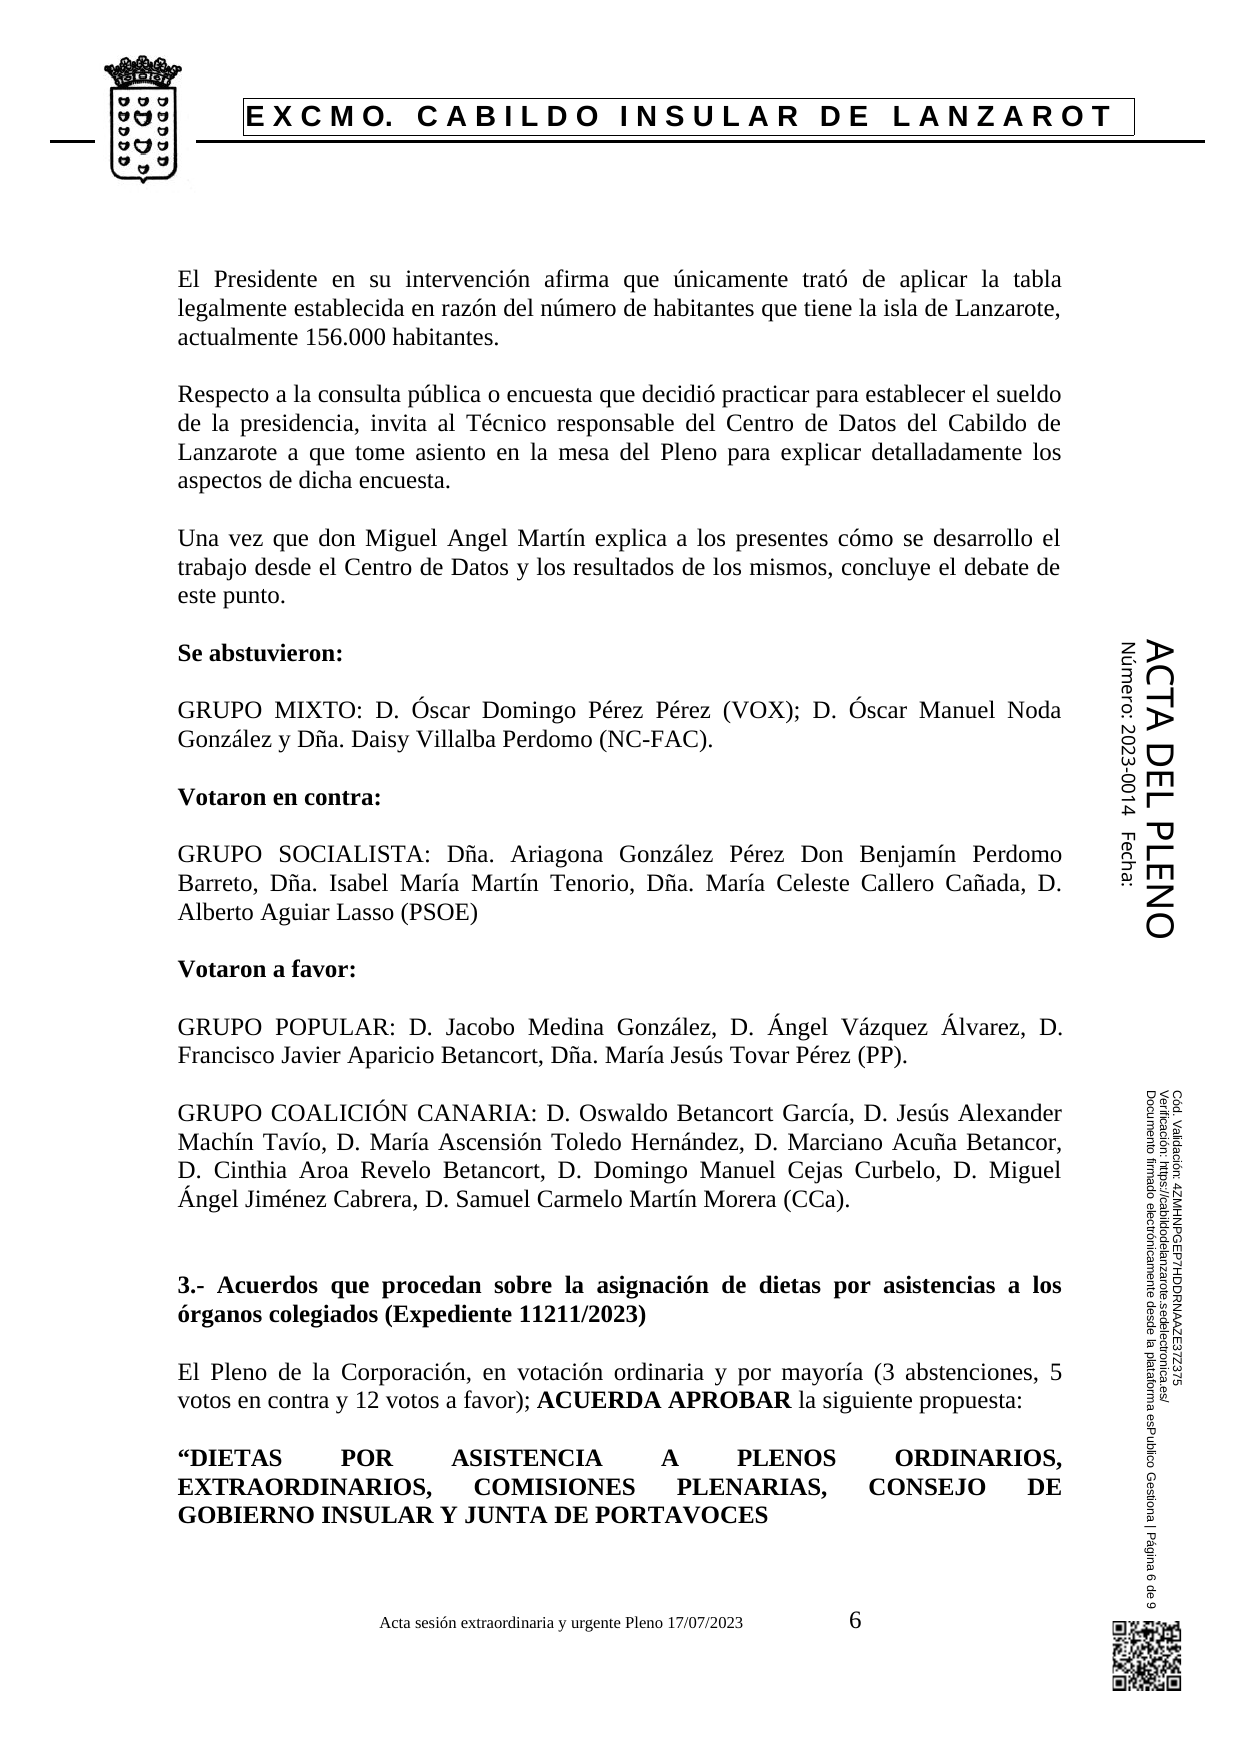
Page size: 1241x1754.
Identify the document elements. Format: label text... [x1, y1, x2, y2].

text Acta sesión extraordinaria y urgente Pleno 17/07/2023 6 [379, 1606, 1192, 1634]
subtitle “DIETAS POR ASISTENCIA A PLENOS ORDINARIOS, EXTRAORDINARIOS, COMISIONES PLENARIAS, CONSEJO DE GOBIERNO INSULAR Y JUNTA DE PORTAVOCES [177, 1443, 1062, 1529]
text Respecto a la consulta pública o encuesta que decidió practicar para establecer el sueldo de la presidencia, invita al Técnico responsable del Centro de Datos del Cabildo de Lanzarote a que tome asiento en la mesa del Pleno para explicar detalladamente los aspectos de dicha encuesta. [177, 379, 1062, 494]
picture [95, 39, 196, 193]
text Una vez que don Miguel Angel Martín explica a los presentes cómo se desarrollo el trabajo desde el Centro de Datos y los resultados de los mismos, concluye el debate de este punto. [177, 523, 1062, 609]
text GRUPO SOCIALISTA: Dña. Ariagona González Pérez Don Benjamín Perdomo Barreto, Dña. Isabel María Martín Tenorio, Dña. María Celeste Callero Cañada, D. Alberto Aguiar Lasso (PSOE) [177, 839, 1062, 925]
text Cód. Validación: 4ZMHNPGEP7HDDRNAAZE37Z375 [1171, 1091, 1184, 1611]
subtitle Votaron en contra: [177, 782, 1117, 810]
subtitle 3.- Acuerdos que procedan sobre la asignación de dietas por asistencias a los órganos colegiados (Expediente 11211/2023) [177, 1270, 1062, 1328]
text GRUPO MIXTO: D. Óscar Domingo Pérez Pérez (VOX); D. Óscar Manuel Noda González y Dña. Daisy Villalba Perdomo (NC-FAC). [177, 695, 1062, 753]
text Documento firmado electrónicamente desde la plataforma esPublico Gestiona | Página 6 de 9 [1145, 1091, 1158, 1611]
text ACTA DEL PLENO [1140, 639, 1183, 984]
text GRUPO POPULAR: D. Jacobo Medina González, D. Ángel Vázquez Álvarez, D. Francisco Javier Aparicio Betancort, Dña. María Jesús Tovar Pérez (PP). [177, 1012, 1063, 1069]
text El Pleno de la Corporación, en votación ordinaria y por mayoría (3 abstenciones, 5 votos en contra y 12 votos a favor); ACUERDA APROBAR la siguiente propuesta: [177, 1357, 1062, 1414]
text El Presidente en su intervención afirma que únicamente trató de aplicar la tabla legalmente establecida en razón del número de habitantes que tiene la isla de Lanzarote, actualmente 156.000 habitantes. [177, 264, 1062, 350]
subtitle Votaron a favor: [177, 954, 1117, 983]
subtitle Se abstuvieron: [177, 638, 1192, 667]
text GRUPO COALICIÓN CANARIA: D. Oswaldo Betancort García, D. Jesús Alexander Machín Tavío, D. María Ascensión Toledo Hernández, D. Marciano Acuña Betancor, D. Cinthia Aroa Revelo Betancort, D. Domingo Manuel Cejas Curbelo, D. Miguel Ángel Jiménez Cabrera, D. Samuel Carmelo Martín Morera (CCa). [177, 1098, 1063, 1213]
picture [1112, 1621, 1182, 1691]
text Verificación: https://cabildodelanzarote.sedelectronica.es/ [1158, 1091, 1171, 1611]
text Número: 2023-0014 Fecha: 07/08/2023 [1117, 641, 1140, 984]
